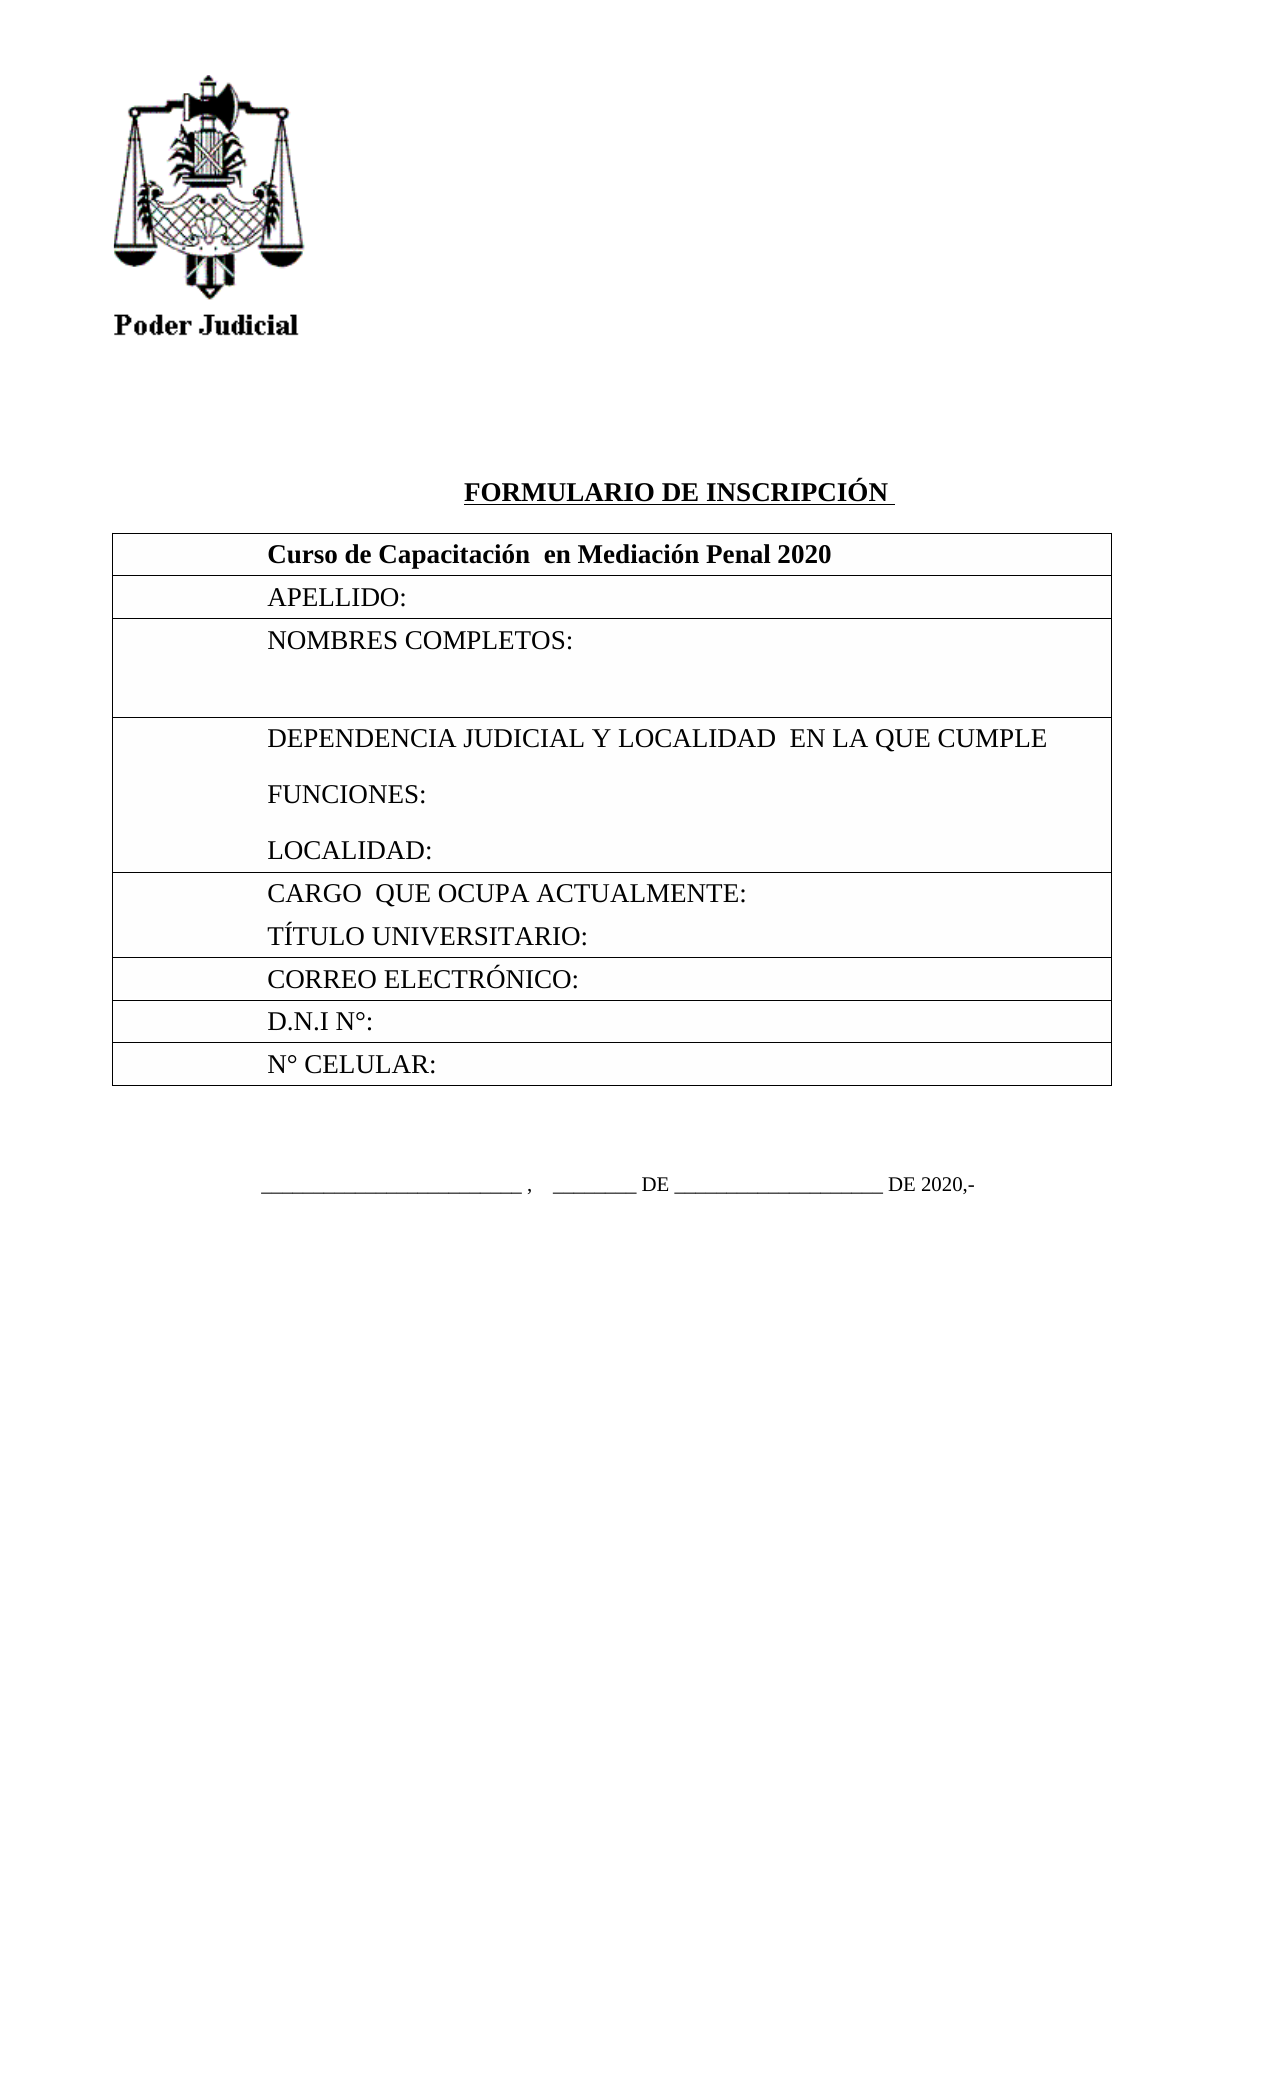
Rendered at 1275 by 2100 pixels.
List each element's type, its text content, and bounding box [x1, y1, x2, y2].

table_cell NOMBRES COMPLETOS: [113, 619, 1111, 717]
table_cell D.N.I N°: [113, 1001, 1111, 1042]
table_cell TÍTULO UNIVERSITARIO: [113, 914, 1111, 957]
table_cell N° CELULAR: [113, 1043, 1111, 1085]
table_cell APELLIDO: [113, 576, 1111, 618]
text FORMULARIO DE INSCRIPCIÓN [261, 477, 1098, 508]
picture [113, 75, 306, 363]
table_header Curso de Capacitación en Mediación Penal 2020 [113, 534, 1111, 575]
table_cell DEPENDENCIA JUDICIAL Y LOCALIDAD EN LA QUE CUMPLE FUNCIONES: LOCALIDAD: [113, 718, 1111, 872]
table_cell CARGO QUE OCUPA ACTUALMENTE: [113, 873, 1111, 914]
table_cell CORREO ELECTRÓNICO: [113, 958, 1111, 999]
text _________________________ , ________ DE ____________________ DE 2020,- [261, 1172, 1098, 1196]
